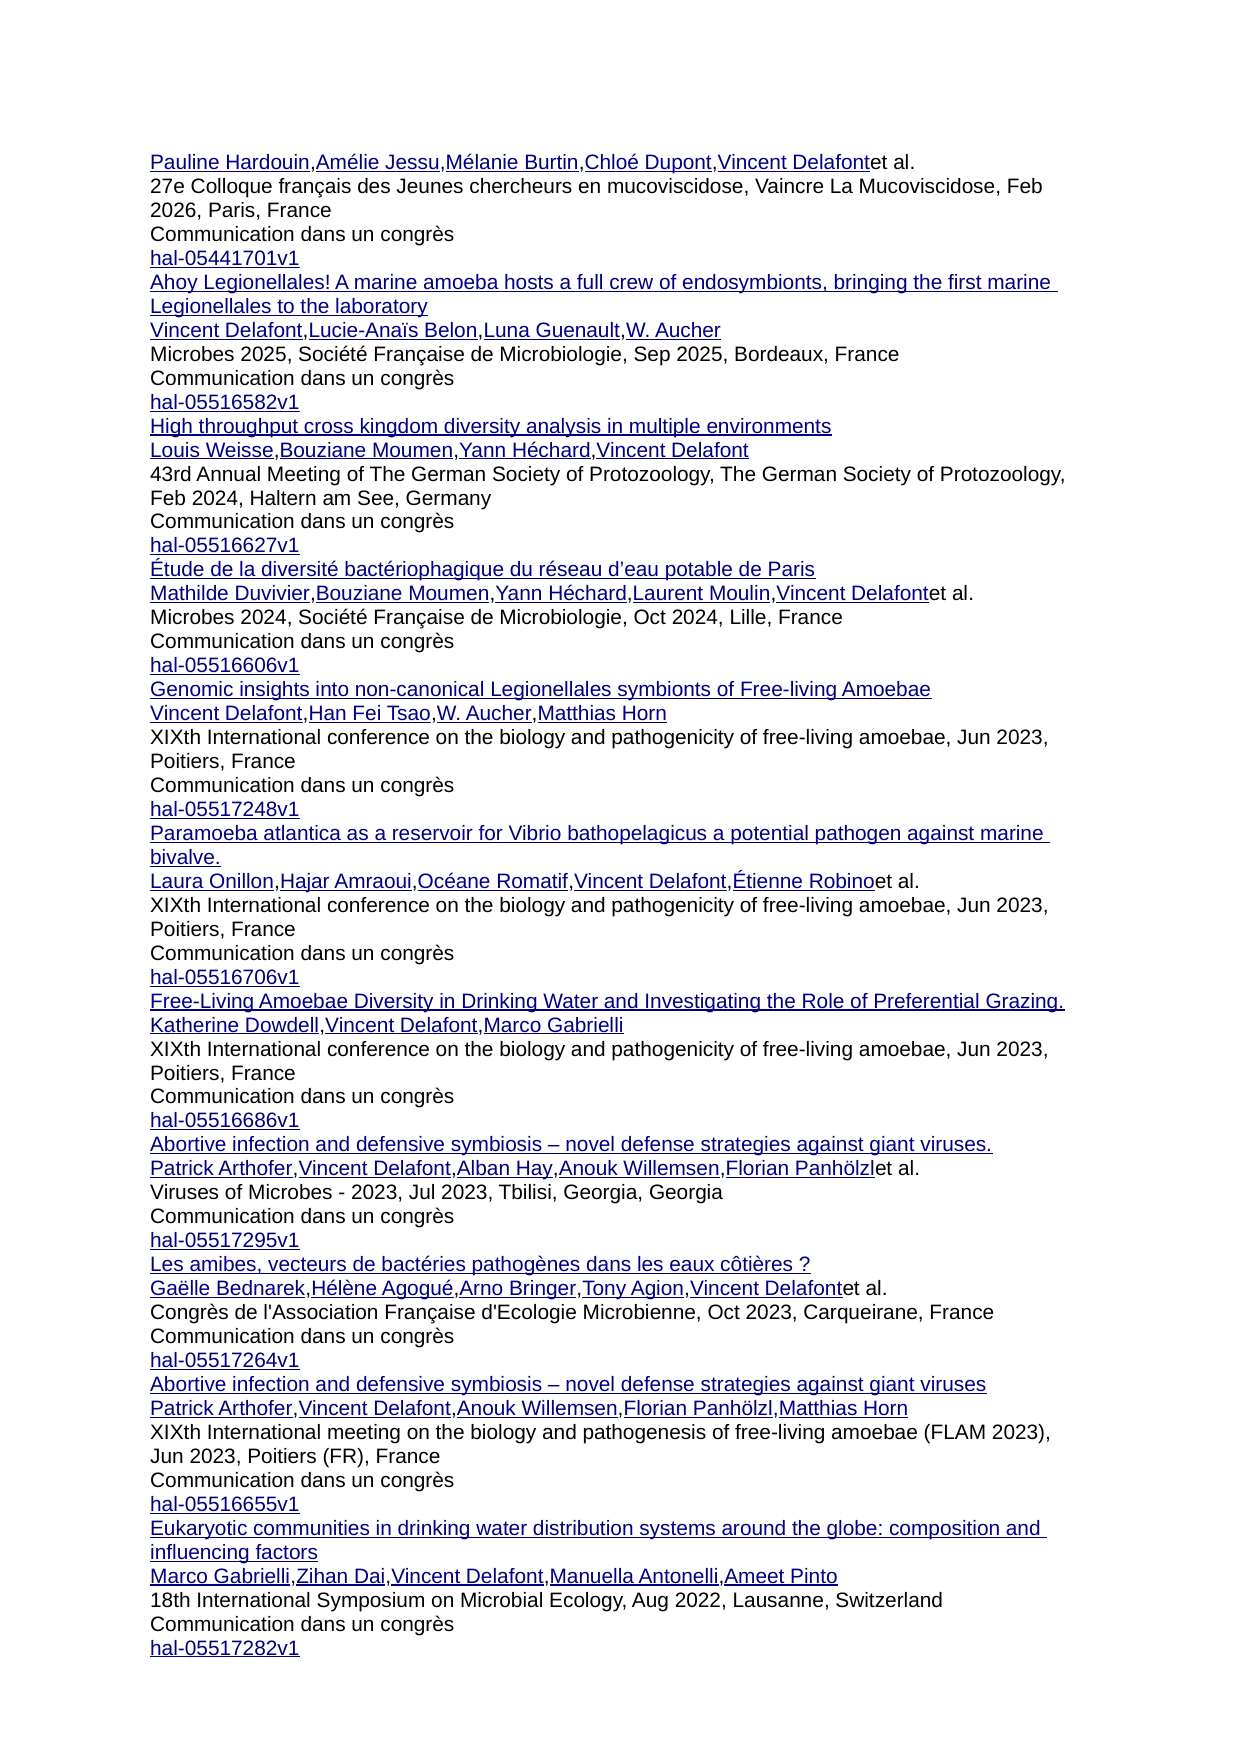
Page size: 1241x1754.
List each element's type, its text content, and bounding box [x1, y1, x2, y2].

table_cell High throughput cross kingdom diversity analysis in multiple environments Louis Weisse,Bouziane Moumen,Yann Héchard,Vincent Delafont 43rd Annual Meeting of The German Society of Protozoology, The German Society of Protozoology, Feb 2024, Haltern am See, Germany Communication dans un congrès hal-05516627v1 [150, 414, 1090, 557]
table_cell Free-Living Amoebae Diversity in Drinking Water and Investigating the Role of Preferential Grazing. Katherine Dowdell,Vincent Delafont,Marco Gabrielli XIXth International conference on the biology and pathogenicity of free-living amoebae, Jun 2023, Poitiers, France Communication dans un congrès hal-05516686v1 [150, 989, 1090, 1132]
table_cell Les amibes, vecteurs de bactéries pathogènes dans les eaux côtières ? Gaëlle Bednarek,Hélène Agogué,Arno Bringer,Tony Agion,Vincent Delafontet al. Congrès de l'Association Française d'Ecologie Microbienne, Oct 2023, Carqueirane, France Communication dans un congrès hal-05517264v1 [150, 1252, 1090, 1372]
table_cell Abortive infection and defensive symbiosis – novel defense strategies against giant viruses. Patrick Arthofer,Vincent Delafont,Alban Hay,Anouk Willemsen,Florian Panhölzlet al. Viruses of Microbes - 2023, Jul 2023, Tbilisi, Georgia, Georgia Communication dans un congrès hal-05517295v1 [150, 1132, 1090, 1252]
table_header Pauline Hardouin,Amélie Jessu,Mélanie Burtin,Chloé Dupont,Vincent Delafontet al. 27e Colloque français des Jeunes chercheurs en mucoviscidose, Vaincre La Mucoviscidose, Feb 2026, Paris, France Communication dans un congrès hal-05441701v1 [150, 150, 1090, 270]
table_cell Genomic insights into non-canonical Legionellales symbionts of Free-living Amoebae Vincent Delafont,Han Fei Tsao,W. Aucher,Matthias Horn XIXth International conference on the biology and pathogenicity of free-living amoebae, Jun 2023, Poitiers, France Communication dans un congrès hal-05517248v1 [150, 677, 1090, 821]
table_cell Eukaryotic communities in drinking water distribution systems around the globe: composition and influencing factors Marco Gabrielli,Zihan Dai,Vincent Delafont,Manuella Antonelli,Ameet Pinto 18th International Symposium on Microbial Ecology, Aug 2022, Lausanne, Switzerland Communication dans un congrès hal-05517282v1 [150, 1516, 1090, 1659]
table_cell Abortive infection and defensive symbiosis – novel defense strategies against giant viruses Patrick Arthofer,Vincent Delafont,Anouk Willemsen,Florian Panhölzl,Matthias Horn XIXth International meeting on the biology and pathogenesis of free-living amoebae (FLAM 2023), Jun 2023, Poitiers (FR), France Communication dans un congrès hal-05516655v1 [150, 1372, 1090, 1516]
table_cell Étude de la diversité bactériophagique du réseau d’eau potable de Paris Mathilde Duvivier,Bouziane Moumen,Yann Héchard,Laurent Moulin,Vincent Delafontet al. Microbes 2024, Société Française de Microbiologie, Oct 2024, Lille, France Communication dans un congrès hal-05516606v1 [150, 557, 1090, 677]
table_cell Paramoeba atlantica as a reservoir for Vibrio bathopelagicus a potential pathogen against marine bivalve. Laura Onillon,Hajar Amraoui,Océane Romatif,Vincent Delafont,Étienne Robinoet al. XIXth International conference on the biology and pathogenicity of free-living amoebae, Jun 2023, Poitiers, France Communication dans un congrès hal-05516706v1 [150, 821, 1090, 988]
table_cell Ahoy Legionellales! A marine amoeba hosts a full crew of endosymbionts, bringing the first marine Legionellales to the laboratory Vincent Delafont,Lucie-Anaïs Belon,Luna Guenault,W. Aucher Microbes 2025, Société Française de Microbiologie, Sep 2025, Bordeaux, France Communication dans un congrès hal-05516582v1 [150, 270, 1090, 413]
